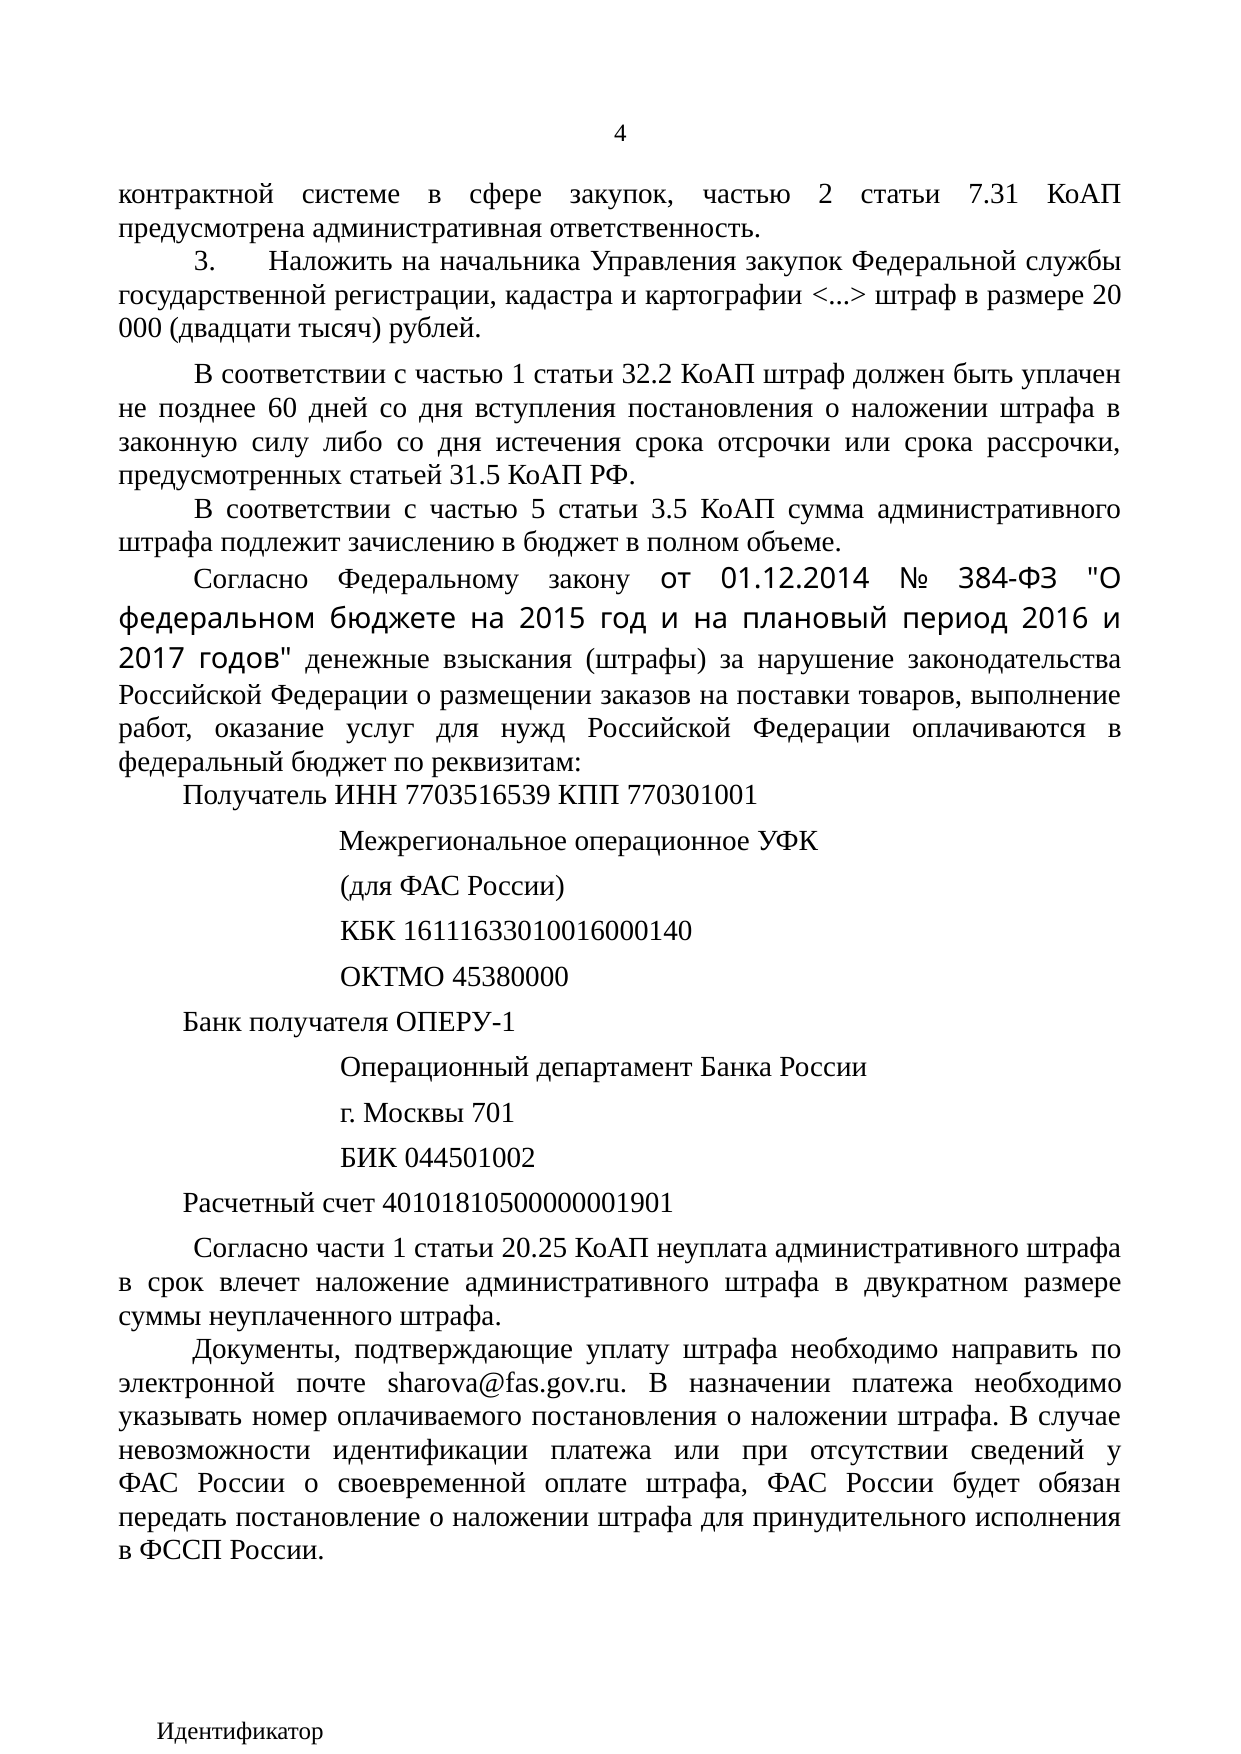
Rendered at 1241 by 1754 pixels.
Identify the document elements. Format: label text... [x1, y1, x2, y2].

text Банк получателя ОПЕРУ-1 [118, 1004, 1122, 1038]
text КБК 16111633010016000140 [118, 913, 1122, 947]
text Межрегиональное операционное УФК [118, 823, 1122, 856]
text г. Москвы 701 [118, 1095, 1122, 1128]
text Согласно Федеральному закону от 01.12.2014 № 384-ФЗ "О федеральном бюджете на 2015 год и на плановый период 2016 и 2017 годов" денежные взыскания (штрафы) за нарушение законодательства Российской Федерации о размещении заказов на поставки товаров, выполнение работ, оказание услуг для нужд Российской Федерации оплачиваются в федеральный бюджет по реквизитам: [118, 558, 1122, 777]
text В соответствии с частью 1 статьи 32.2 КоАП штраф должен быть уплачен не позднее 60 дней со дня вступления постановления о наложении штрафа в законную силу либо со дня истечения срока отсрочки или срока рассрочки, предусмотренных статьей 31.5 КоАП РФ. [118, 357, 1122, 491]
text Согласно части 1 статьи 20.25 КоАП неуплата административного штрафа в срок влечет наложение административного штрафа в двукратном размере суммы неуплаченного штрафа. [118, 1231, 1122, 1331]
list контрактной системе в сфере закупок, частью 2 статьи 7.31 КоАП предусмотрена административная ответственность. [118, 176, 1122, 243]
text Документы, подтверждающие уплату штрафа необходимо направить по электронной почте sharova@fas.gov.ru. В назначении платежа необходимо указывать номер оплачиваемого постановления о наложении штрафа. В случае невозможности идентификации платежа или при отсутствии сведений у ФАС России о своевременной оплате штрафа, ФАС России будет обязан передать постановление о наложении штрафа для принудительного исполнения в ФССП России. [118, 1331, 1122, 1566]
text Операционный департамент Банка России [118, 1049, 1122, 1083]
text В соответствии с частью 5 статьи 3.5 КоАП сумма административного штрафа подлежит зачислению в бюджет в полном объеме. [118, 491, 1122, 558]
list Наложить на начальника Управления закупок Федеральной службы государственной регистрации, кадастра и картографии <...> штраф в размере 20 000 (двадцати тысяч) рублей. [118, 243, 1122, 344]
text БИК 044501002 [118, 1140, 1122, 1173]
text ОКТМО 45380000 [118, 959, 1122, 992]
text Получатель ИНН 7703516539 КПП 770301001 [118, 777, 1122, 811]
text (для ФАС России) [118, 868, 1122, 902]
text Расчетный счет 40101810500000001901 [118, 1185, 1122, 1219]
